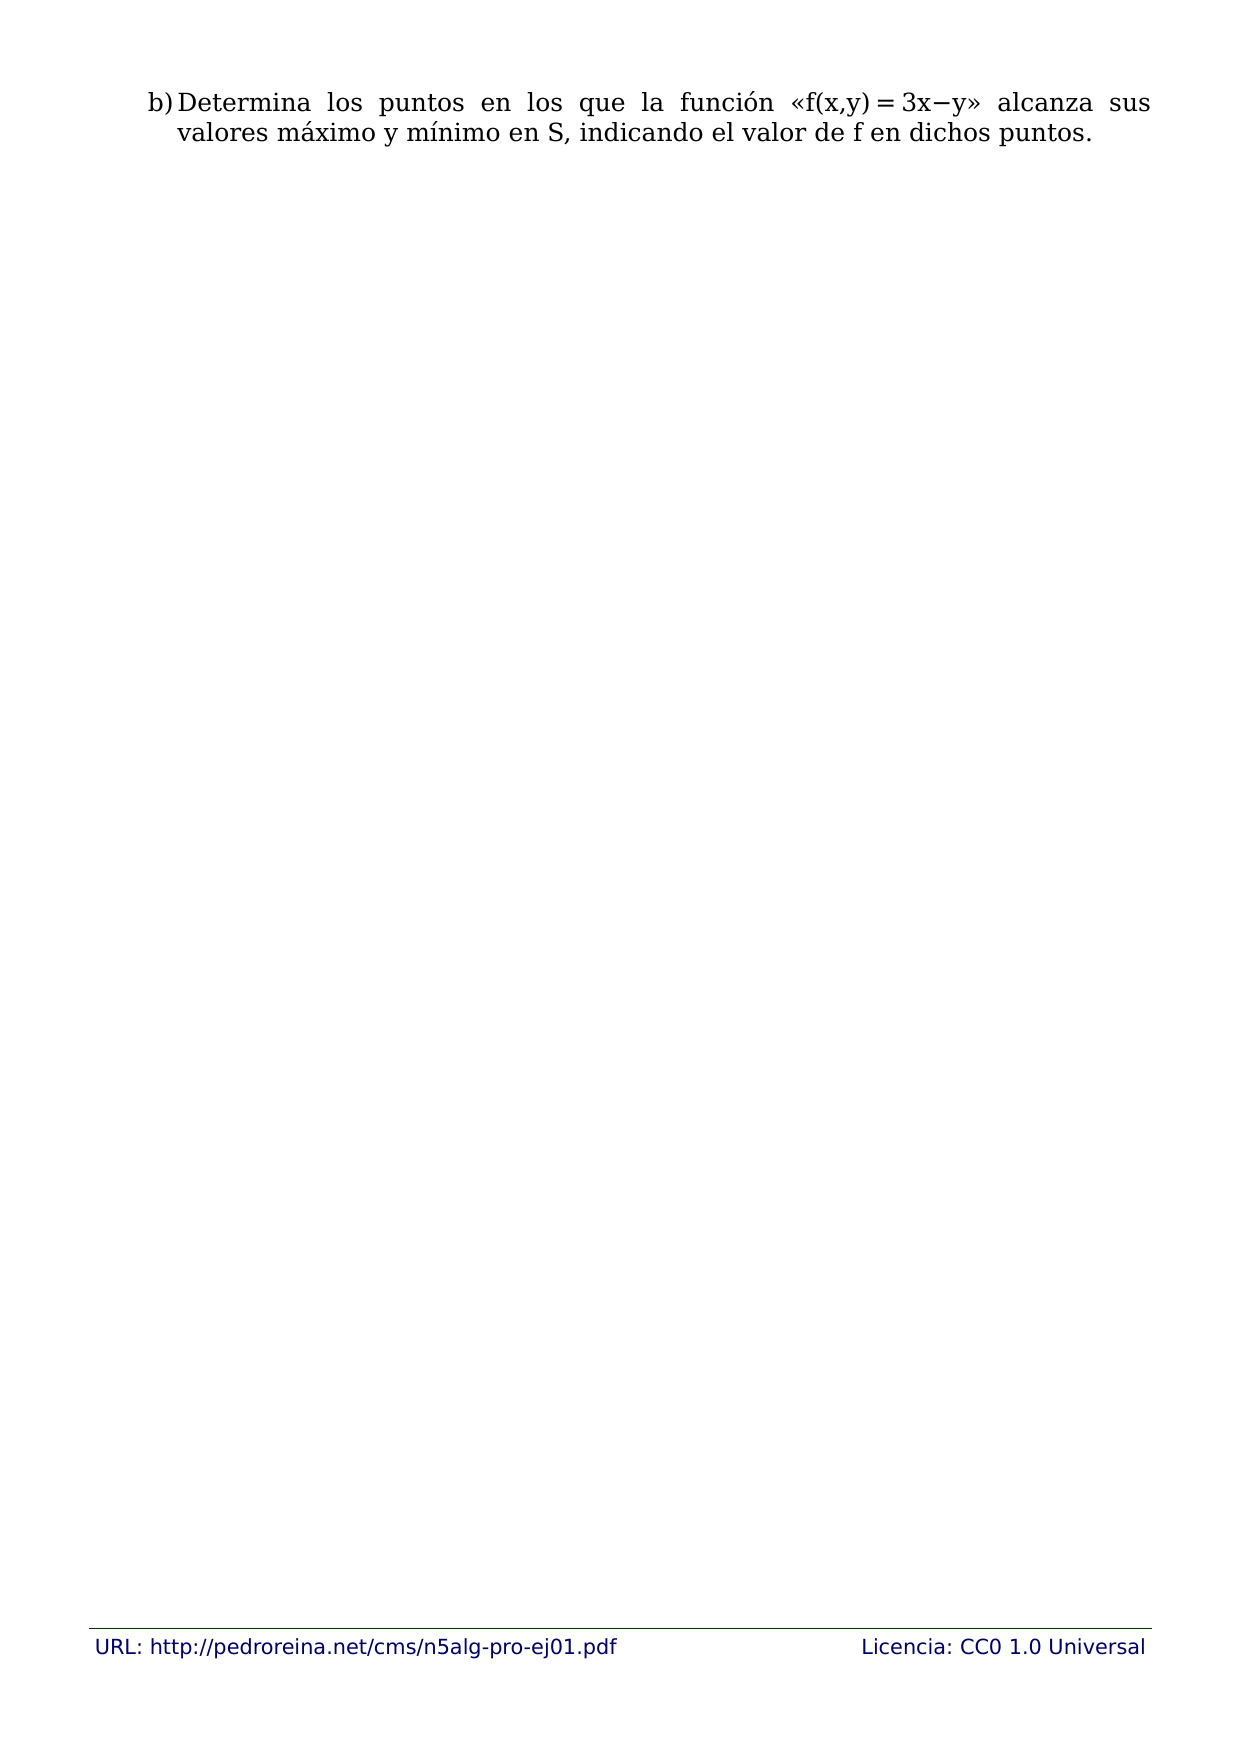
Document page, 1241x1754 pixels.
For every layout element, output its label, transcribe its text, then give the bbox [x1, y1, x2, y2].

text b) Determina los puntos en los que la función «f(x,y) = 3x−y» alcanza sus valores máximo y mínimo en S, indicando el valor de f en dichos puntos. [148, 88, 1152, 147]
